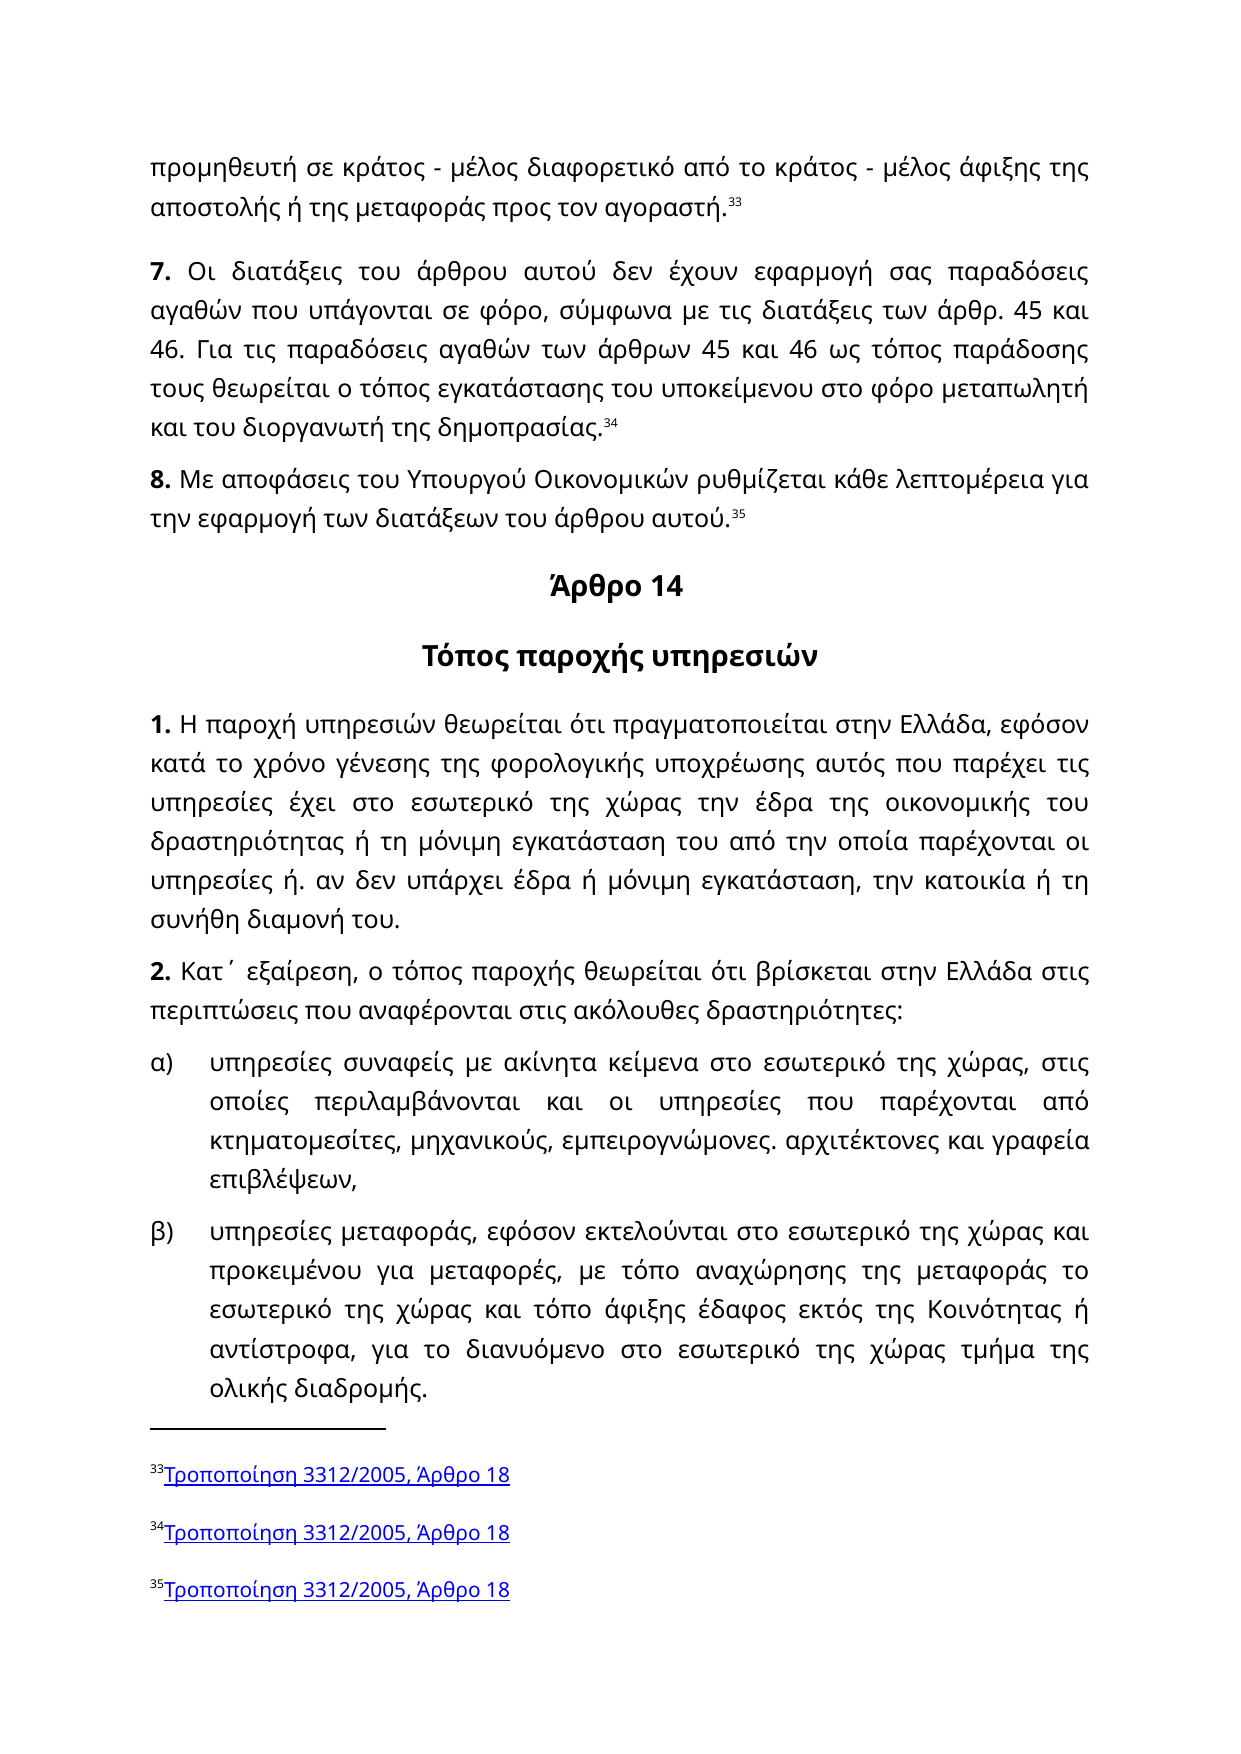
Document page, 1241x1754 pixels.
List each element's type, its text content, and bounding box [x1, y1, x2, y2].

text 7. Οι διατάξεις του άρθρου αυτού δεν έχουν εφαρμογή σας παραδόσεις αγαθών που υπάγονται σε φόρο, σύμφωνα με τις διατάξεις των άρθρ. 45 και 46. Για τις παραδόσεις αγαθών των άρθρων 45 και 46 ως τόπος παράδοσης τους θεωρείται ο τόπος εγκατάστασης του υποκείμενου στο φόρο μεταπωλητή και του διοργανωτή της δημοπρασίας. [150, 253, 1090, 444]
text Τροποποίηση 3312/2005, Άρθρο 18 [150, 1576, 1090, 1604]
text 1. Η παροχή υπηρεσιών θεωρείται ότι πραγματοποιείται στην Ελλάδα, εφόσον κατά το χρόνο γένεσης της φορολογικής υποχρέωσης αυτός που παρέχει τις υπηρεσίες έχει στο εσωτερικό της χώρας την έδρα της οικονομικής του δραστηριότητας ή τη μόνιμη εγκατάσταση του από την οποία παρέχονται οι υπηρεσίες ή. αν δεν υπάρχει έδρα ή μόνιμη εγκατάσταση, την κατοικία ή τη συνήθη διαμονή του. [150, 706, 1090, 936]
list β) υπηρεσίες μεταφοράς, εφόσον εκτελούνται στο εσωτερικό της χώρας και προκειμένου για μεταφορές, με τόπο αναχώρησης της μεταφοράς το εσωτερικό της χώρας και τόπο άφιξης έδαφος εκτός της Κοινότητας ή αντίστροφα, για το διανυόμενο στο εσωτερικό της χώρας τμήμα της ολικής διαδρομής. [150, 1214, 1090, 1404]
text Τροποποίηση 3312/2005, Άρθρο 18 [150, 1460, 1090, 1489]
list α) υπηρεσίες συναφείς με ακίνητα κείμενα στο εσωτερικό της χώρας, στις οποίες περιλαμβάνονται και οι υπηρεσίες που παρέχονται από κτηματομεσίτες, μηχανικούς, εμπειρογνώμονες. αρχιτέκτονες και γραφεία επιβλέψεων, [150, 1044, 1090, 1196]
text 2. Κατ΄ εξαίρεση, ο τόπος παροχής θεωρείται ότι βρίσκεται στην Ελλάδα στις περιπτώσεις που αναφέρονται στις ακόλουθες δραστηριότητες: [150, 954, 1090, 1027]
subtitle Τόπος παροχής υπηρεσιών [150, 636, 1090, 675]
subtitle Άρθρο 14 [150, 565, 1090, 605]
text 8. Με αποφάσεις του Υπουργού Οικονομικών ρυθμίζεται κάθε λεπτομέρεια για την εφαρμογή των διατάξεων του άρθρου αυτού. [150, 462, 1090, 535]
text προμηθευτή σε κράτος - μέλος διαφορετικό από το κράτος - μέλος άφιξης της αποστολής ή της μεταφοράς προς τον αγοραστή. [150, 150, 1090, 223]
text Τροποποίηση 3312/2005, Άρθρο 18 [150, 1518, 1090, 1546]
